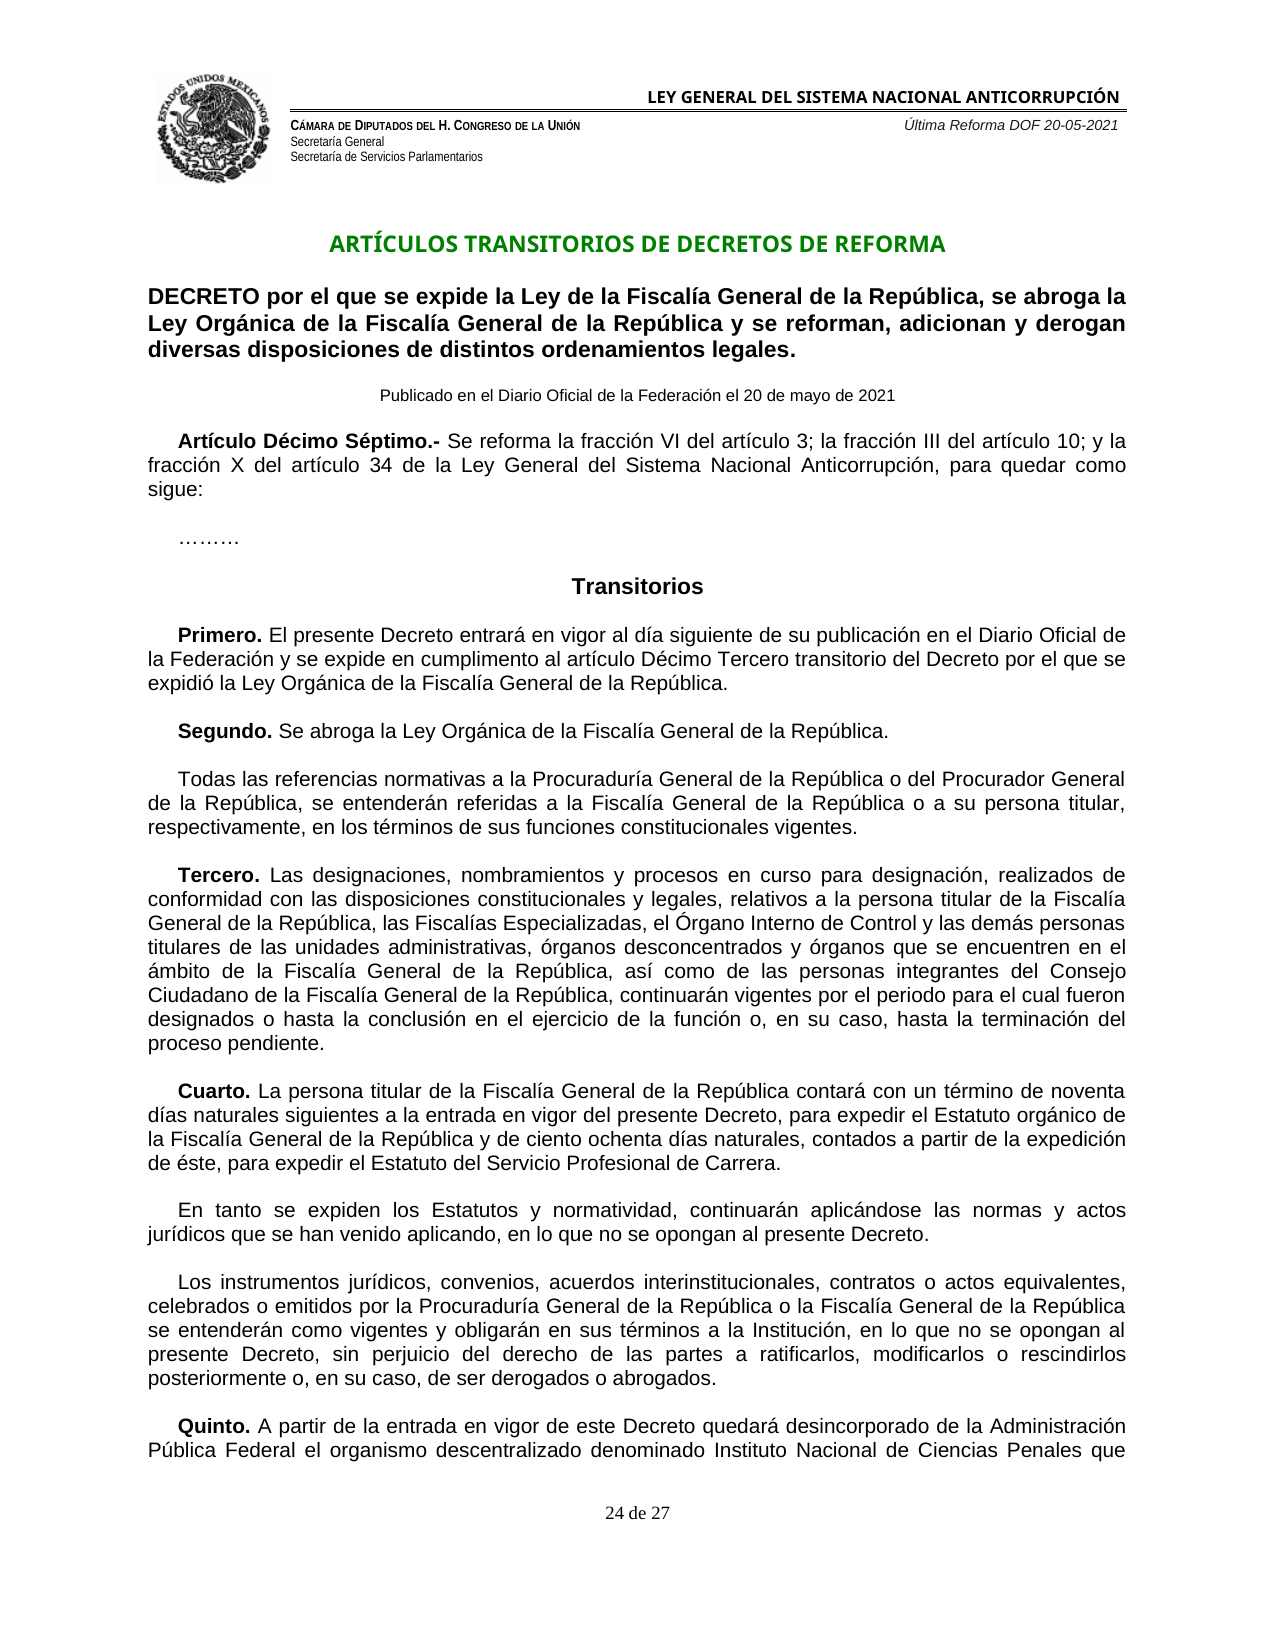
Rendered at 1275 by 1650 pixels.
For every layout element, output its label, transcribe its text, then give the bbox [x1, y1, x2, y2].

text ARTÍCULOS TRANSITORIOS DE DECRETOS DE REFORMA [148, 228, 1127, 259]
text Los instrumentos jurídicos, convenios, acuerdos interinstitucionales, contratos o actos equivalentes, celebrados o emitidos por la Procuraduría General de la República o la Fiscalía General de la República se entenderán como vigentes y obligarán en sus términos a la Institución, en lo que no se opongan al presente Decreto, sin perjuicio del derecho de las partes a ratificarlos, modificarlos o rescindirlos posteriormente o, en su caso, de ser derogados o abrogados. [148, 1270, 1127, 1390]
text Artículo Décimo Séptimo.- Se reforma la fracción VI del artículo 3; la fracción III del artículo 10; y la fracción X del artículo 34 de la Ley General del Sistema Nacional Anticorrupción, para quedar como sigue: [148, 429, 1127, 501]
text DECRETO por el que se expide la Ley de la Fiscalía General de la República, se abroga la Ley Orgánica de la Fiscalía General de la República y se reforman, adicionan y derogan diversas disposiciones de distintos ordenamientos legales. [148, 283, 1127, 362]
text ……… [148, 525, 1127, 549]
text Publicado en el Diario Oficial de la Federación el 20 de mayo de 2021 [148, 386, 1127, 405]
text Cuarto. La persona titular de la Fiscalía General de la República contará con un término de noventa días naturales siguientes a la entrada en vigor del presente Decreto, para expedir el Estatuto orgánico de la Fiscalía General de la República y de ciento ochenta días naturales, contados a partir de la expedición de éste, para expedir el Estatuto del Servicio Profesional de Carrera. [148, 1078, 1127, 1174]
text Tercero. Las designaciones, nombramientos y procesos en curso para designación, realizados de conformidad con las disposiciones constitucionales y legales, relativos a la persona titular de la Fiscalía General de la República, las Fiscalías Especializadas, el Órgano Interno de Control y las demás personas titulares de las unidades administrativas, órganos desconcentrados y órganos que se encuentren en el ámbito de la Fiscalía General de la República, así como de las personas integrantes del Consejo Ciudadano de la Fiscalía General de la República, continuarán vigentes por el periodo para el cual fueron designados o hasta la conclusión en el ejercicio de la función o, en su caso, hasta la terminación del proceso pendiente. [148, 863, 1127, 1054]
text Quinto. A partir de la entrada en vigor de este Decreto quedará desincorporado de la Administración Pública Federal el organismo descentralizado denominado Instituto Nacional de Ciencias Penales que [148, 1414, 1127, 1462]
text En tanto se expiden los Estatutos y normatividad, continuarán aplicándose las normas y actos jurídicos que se han venido aplicando, en lo que no se opongan al presente Decreto. [148, 1198, 1127, 1246]
text Primero. El presente Decreto entrará en vigor al día siguiente de su publicación en el Diario Oficial de la Federación y se expide en cumplimento al artículo Décimo Tercero transitorio del Decreto por el que se expidió la Ley Orgánica de la Fiscalía General de la República. [148, 623, 1127, 695]
text Transitorios [148, 573, 1127, 599]
text Segundo. Se abroga la Ley Orgánica de la Fiscalía General de la República. [148, 719, 1127, 743]
text Todas las referencias normativas a la Procuraduría General de la República o del Procurador General de la República, se entenderán referidas a la Fiscalía General de la República o a su persona titular, respectivamente, en los términos de sus funciones constitucionales vigentes. [148, 767, 1127, 839]
